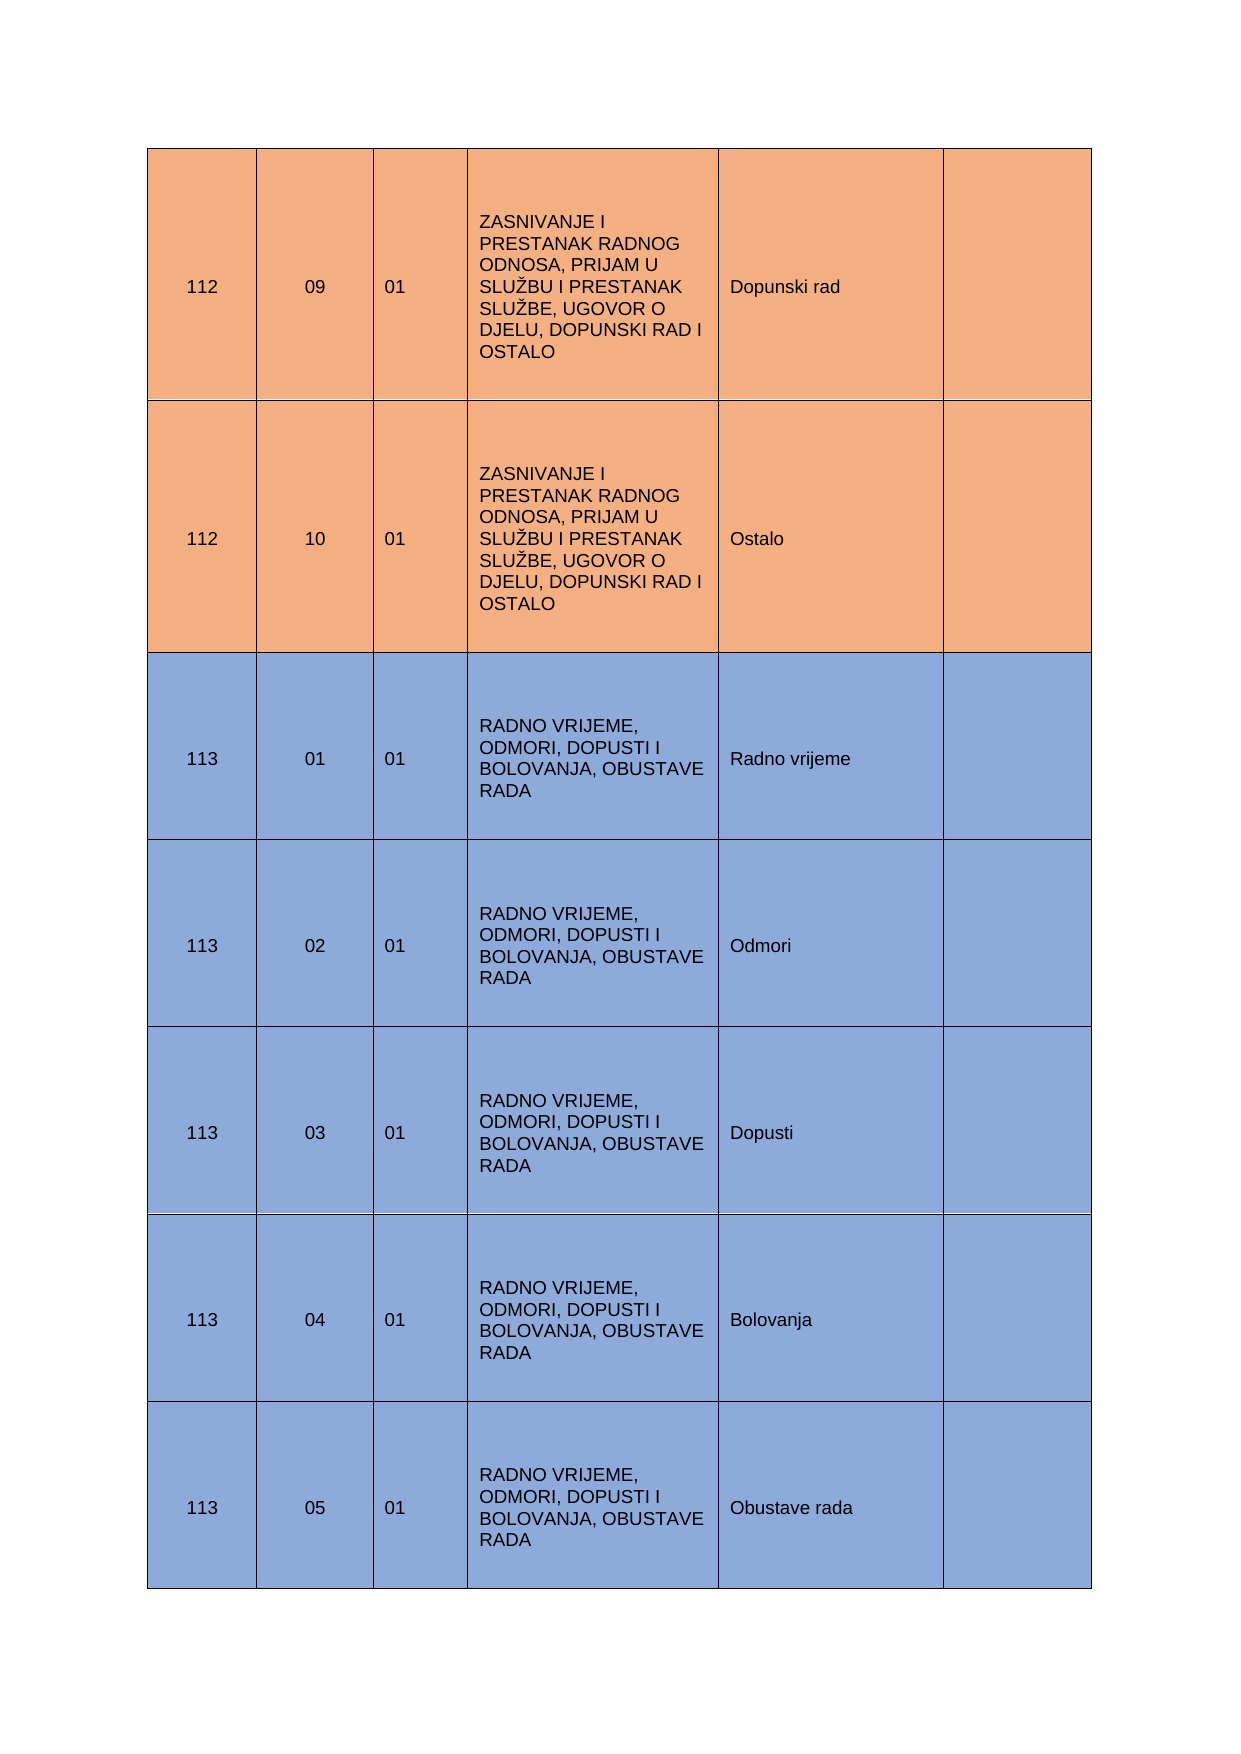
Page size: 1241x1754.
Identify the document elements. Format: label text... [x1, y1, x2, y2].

table_cell 01 [374, 1215, 467, 1401]
table_cell 10 [257, 401, 373, 652]
table_cell 01 [374, 401, 467, 652]
table_cell [944, 840, 1091, 1026]
table_cell [944, 401, 1091, 652]
table_cell RADNO VRIJEME, ODMORI, DOPUSTI I BOLOVANJA, OBUSTAVE RADA [468, 840, 718, 1026]
table_cell 112 [148, 149, 256, 399]
table_cell 01 [374, 1402, 467, 1588]
table_cell 112 [148, 401, 256, 652]
table_cell RADNO VRIJEME, ODMORI, DOPUSTI I BOLOVANJA, OBUSTAVE RADA [468, 1402, 718, 1588]
table_cell 01 [374, 653, 467, 839]
table_cell 113 [148, 840, 256, 1026]
table_cell RADNO VRIJEME, ODMORI, DOPUSTI I BOLOVANJA, OBUSTAVE RADA [468, 653, 718, 839]
table_cell Bolovanja [719, 1215, 943, 1401]
table_cell Radno vrijeme [719, 653, 943, 839]
table_cell [944, 1027, 1091, 1213]
table_cell 01 [374, 149, 467, 399]
table_cell ZASNIVANJE I PRESTANAK RADNOG ODNOSA, PRIJAM U SLUŽBU I PRESTANAK SLUŽBE, UGOVOR O DJELU, DOPUNSKI RAD I OSTALO [468, 149, 718, 399]
table_cell 113 [148, 1027, 256, 1213]
table_cell 03 [257, 1027, 373, 1213]
table_cell 01 [374, 840, 467, 1026]
table_cell 09 [257, 149, 373, 399]
table_cell RADNO VRIJEME, ODMORI, DOPUSTI I BOLOVANJA, OBUSTAVE RADA [468, 1215, 718, 1401]
table_cell 113 [148, 1215, 256, 1401]
table_cell [944, 1402, 1091, 1588]
table_cell 05 [257, 1402, 373, 1588]
table_cell 01 [257, 653, 373, 839]
table_cell Obustave rada [719, 1402, 943, 1588]
table_cell 113 [148, 1402, 256, 1588]
table_cell 01 [374, 1027, 467, 1213]
table_cell Ostalo [719, 401, 943, 652]
table_cell Dopunski rad [719, 149, 943, 399]
table_cell [944, 653, 1091, 839]
table_cell RADNO VRIJEME, ODMORI, DOPUSTI I BOLOVANJA, OBUSTAVE RADA [468, 1027, 718, 1213]
table_cell Odmori [719, 840, 943, 1026]
table_cell 04 [257, 1215, 373, 1401]
table_cell Dopusti [719, 1027, 943, 1213]
table_cell 113 [148, 653, 256, 839]
table_cell ZASNIVANJE I PRESTANAK RADNOG ODNOSA, PRIJAM U SLUŽBU I PRESTANAK SLUŽBE, UGOVOR O DJELU, DOPUNSKI RAD I OSTALO [468, 401, 718, 652]
table_cell [944, 149, 1091, 399]
table_cell 02 [257, 840, 373, 1026]
table_cell [944, 1215, 1091, 1401]
